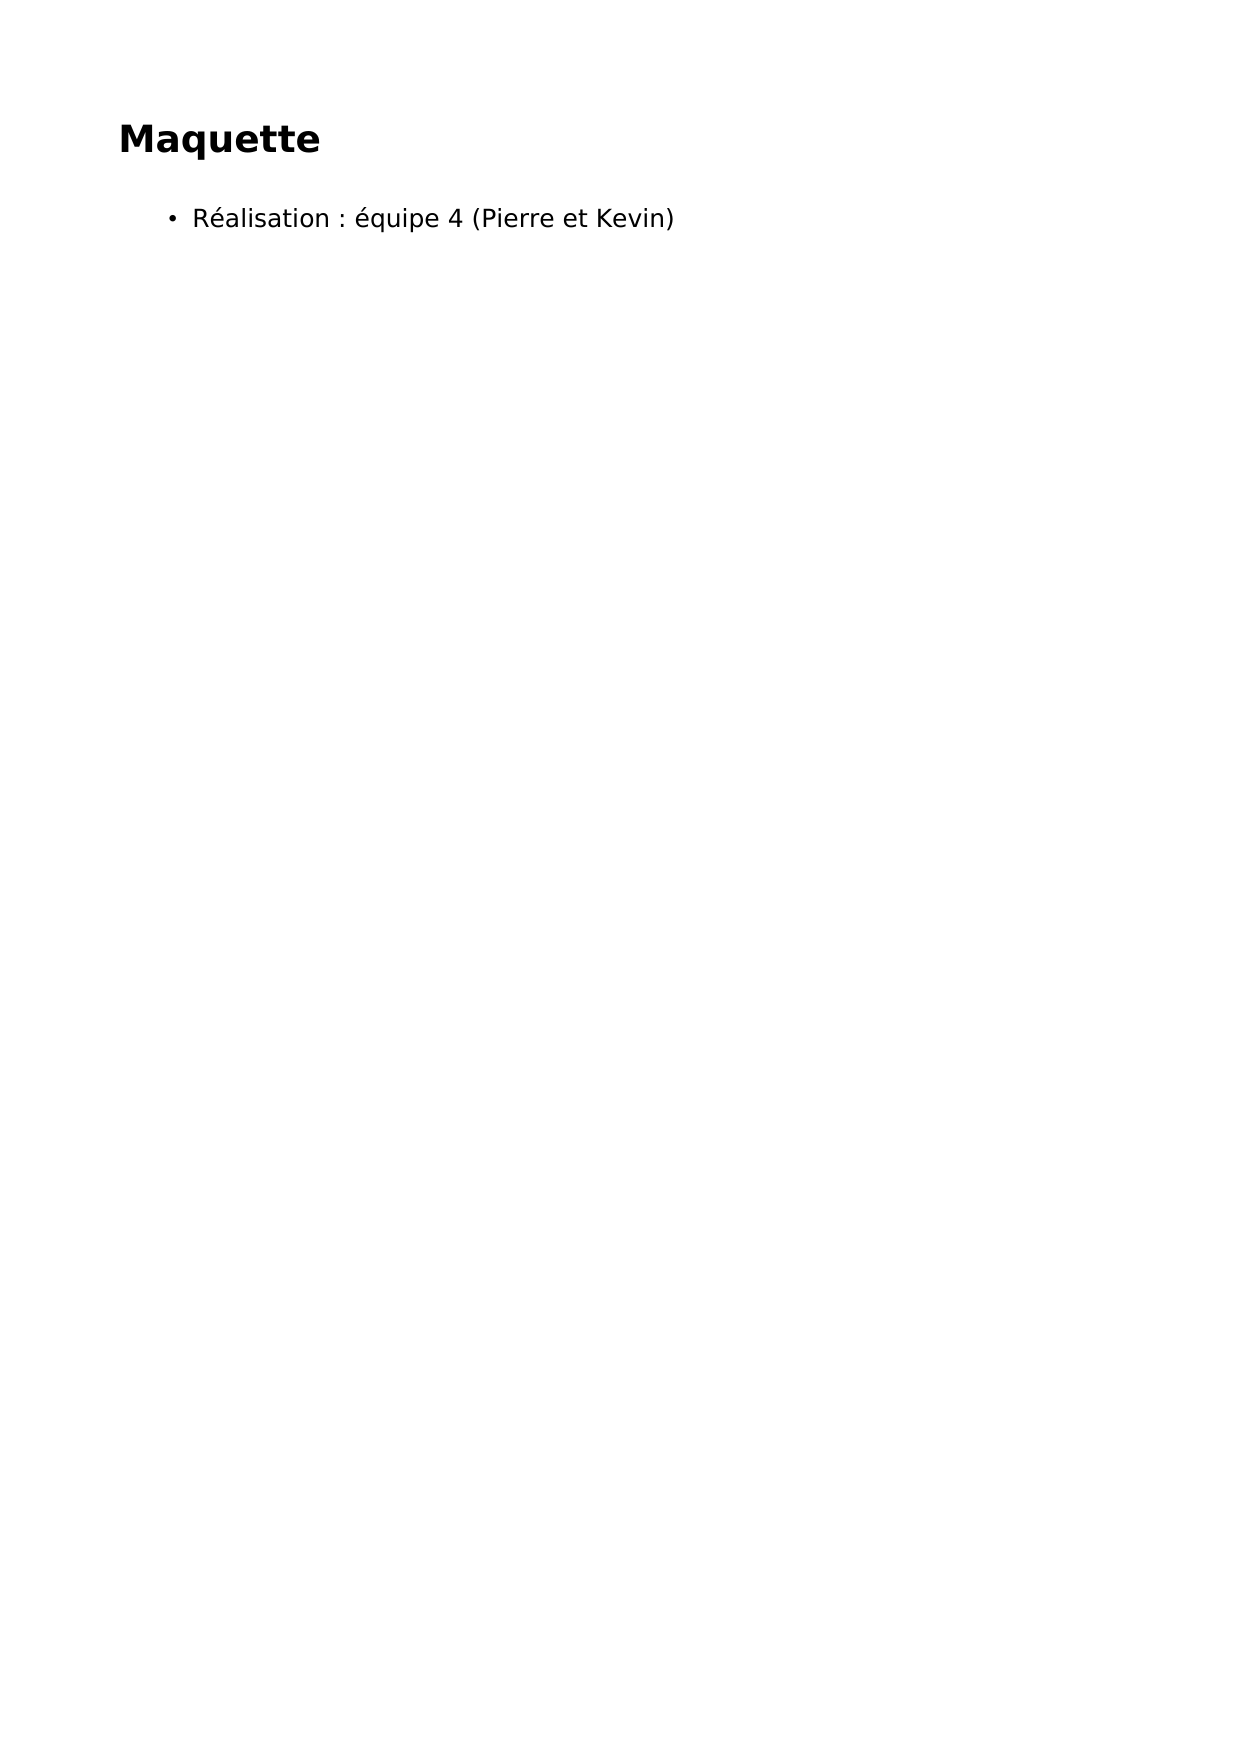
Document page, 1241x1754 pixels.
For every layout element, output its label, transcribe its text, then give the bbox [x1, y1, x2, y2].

subtitle Maquette [118, 118, 1122, 162]
list Réalisation : équipe 4 (Pierre et Kevin) [177, 204, 1122, 233]
